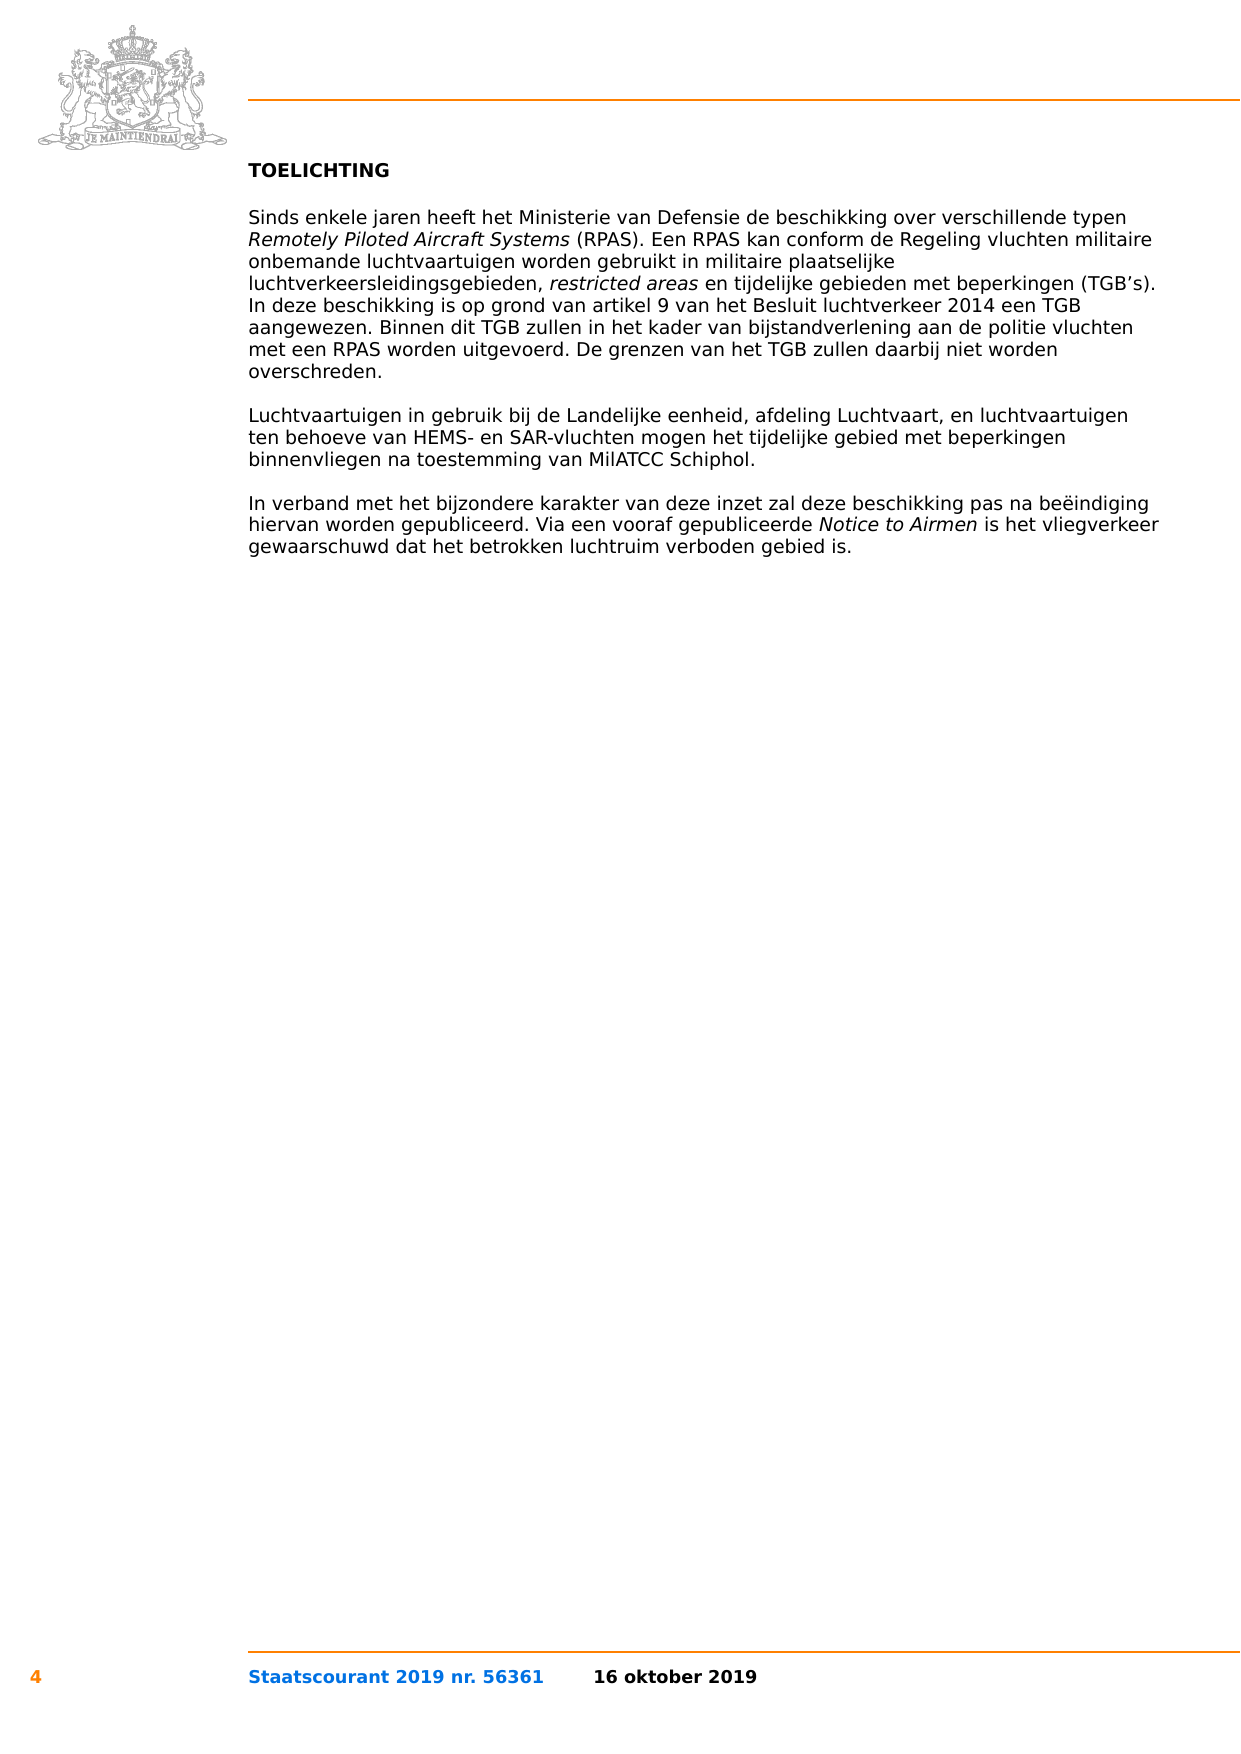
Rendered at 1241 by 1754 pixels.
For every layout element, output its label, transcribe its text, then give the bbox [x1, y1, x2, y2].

text In verband met het bijzondere karakter van deze inzet zal deze beschikking pas na beëindiging hiervan worden gepubliceerd. Via een vooraf gepubliceerde Notice to Airmen is het vliegverkeer gewaarschuwd dat het betrokken luchtruim verboden gebied is. [248, 492, 1163, 558]
text Luchtvaartuigen in gebruik bij de Landelijke eenheid, afdeling Luchtvaart, en luchtvaartuigen ten behoeve van HEMS- en SAR-vluchten mogen het tijdelijke gebied met beperkingen binnenvliegen na toestemming van MilATCC Schiphol. [248, 404, 1163, 471]
text Sinds enkele jaren heeft het Ministerie van Defensie de beschikking over verschillende typen Remotely Piloted Aircraft Systems (RPAS). Een RPAS kan conform de Regeling vluchten militaire onbemande luchtvaartuigen worden gebruikt in militaire plaatselijke luchtverkeersleidingsgebieden, restricted areas en tijdelijke gebieden met beperkingen (TGB’s). In deze beschikking is op grond van artikel 9 van het Besluit luchtverkeer 2014 een TGB aangewezen. Binnen dit TGB zullen in het kader van bijstandverlening aan de politie vluchten met een RPAS worden uitgevoerd. De grenzen van het TGB zullen daarbij niet worden overschreden. [248, 207, 1163, 383]
subtitle TOELICHTING [248, 160, 1163, 182]
picture [38, 25, 227, 150]
